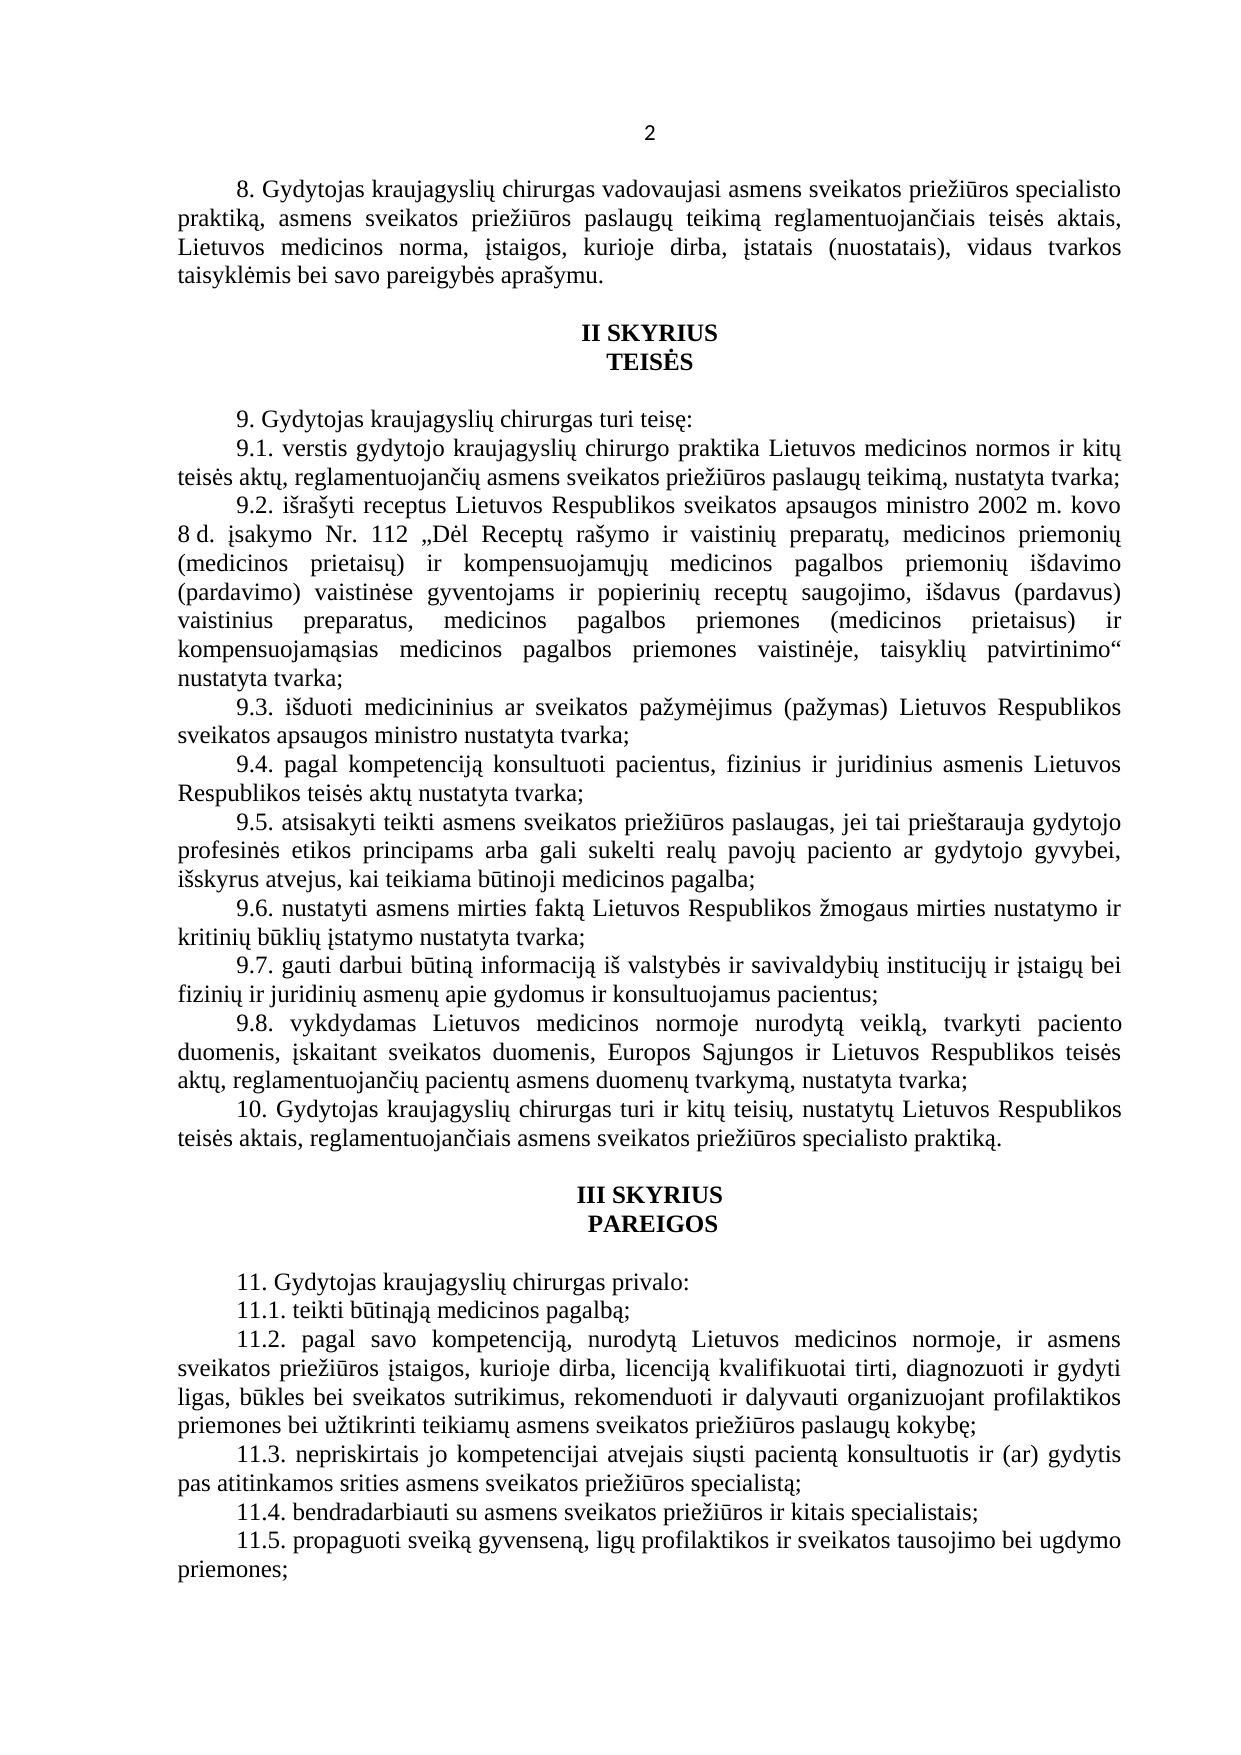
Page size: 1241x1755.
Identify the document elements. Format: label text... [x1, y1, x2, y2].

text iii skyrius [177, 1180, 1122, 1209]
text 11.1. teikti būtinąją medicinos pagalbą; [177, 1295, 1122, 1324]
text 9.6. nustatyti asmens mirties faktą Lietuvos Respublikos žmogaus mirties nustatymo ir kritinių būklių įstatymo nustatyta tvarka; [177, 893, 1122, 950]
text 8. Gydytojas kraujagyslių chirurgas vadovaujasi asmens sveikatos priežiūros specialisto praktiką, asmens sveikatos priežiūros paslaugų teikimą reglamentuojančiais teisės aktais, Lietuvos medicinos norma, įstaigos, kurioje dirba, įstatais (nuostatais), vidaus tvarkos taisyklėmis bei savo pareigybės aprašymu. [177, 174, 1122, 289]
text 9.8. vykdydamas Lietuvos medicinos normoje nurodytą veiklą, tvarkyti paciento duomenis, įskaitant sveikatos duomenis, Europos Sąjungos ir Lietuvos Respublikos teisės aktų, reglamentuojančių pacientų asmens duomenų tvarkymą, nustatyta tvarka; [177, 1008, 1122, 1094]
text 11.4. bendradarbiauti su asmens sveikatos priežiūros ir kitais specialistais; [177, 1497, 1122, 1525]
text Teisės [177, 347, 1122, 375]
text 11.2. pagal savo kompetenciją, nurodytą Lietuvos medicinos normoje, ir asmens sveikatos priežiūros įstaigos, kurioje dirba, licenciją kvalifikuotai tirti, diagnozuoti ir gydyti ligas, būkles bei sveikatos sutrikimus, rekomenduoti ir dalyvauti organizuojant profilaktikos priemones bei užtikrinti teikiamų asmens sveikatos priežiūros paslaugų kokybę; [177, 1324, 1122, 1439]
text 9.7. gauti darbui būtiną informaciją iš valstybės ir savivaldybių institucijų ir įstaigų bei fizinių ir juridinių asmenų apie gydomus ir konsultuojamus pacientus; [177, 950, 1122, 1008]
text 9. Gydytojas kraujagyslių chirurgas turi teisę: [177, 404, 1122, 433]
text 9.2. išrašyti receptus Lietuvos Respublikos sveikatos apsaugos ministro 2002 m. kovo 8 d. įsakymo Nr. 112 „Dėl Receptų rašymo ir vaistinių preparatų, medicinos priemonių (medicinos prietaisų) ir kompensuojamųjų medicinos pagalbos priemonių išdavimo (pardavimo) vaistinėse gyventojams ir popierinių receptų saugojimo, išdavus (pardavus) vaistinius preparatus, medicinos pagalbos priemones (medicinos prietaisus) ir kompensuojamąsias medicinos pagalbos priemones vaistinėje, taisyklių patvirtinimo“ nustatyta tvarka; [177, 490, 1122, 692]
text 11.5. propaguoti sveiką gyvenseną, ligų profilaktikos ir sveikatos tausojimo bei ugdymo priemones; [177, 1525, 1122, 1583]
text 9.5. atsisakyti teikti asmens sveikatos priežiūros paslaugas, jei tai prieštarauja gydytojo profesinės etikos principams arba gali sukelti realų pavojų paciento ar gydytojo gyvybei, išskyrus atvejus, kai teikiama būtinoji medicinos pagalba; [177, 807, 1122, 893]
text II skyrius [177, 318, 1122, 347]
text 11.3. nepriskirtais jo kompetencijai atvejais siųsti pacientą konsultuotis ir (ar) gydytis pas atitinkamos srities asmens sveikatos priežiūros specialistą; [177, 1439, 1122, 1497]
text PAREIGOS [177, 1209, 1122, 1238]
text 11. Gydytojas kraujagyslių chirurgas privalo: [177, 1267, 1122, 1295]
text 9.3. išduoti medicininius ar sveikatos pažymėjimus (pažymas) Lietuvos Respublikos sveikatos apsaugos ministro nustatyta tvarka; [177, 692, 1122, 749]
text 10. Gydytojas kraujagyslių chirurgas turi ir kitų teisių, nustatytų Lietuvos Respublikos teisės aktais, reglamentuojančiais asmens sveikatos priežiūros specialisto praktiką. [177, 1094, 1122, 1152]
text 9.1. verstis gydytojo kraujagyslių chirurgo praktika Lietuvos medicinos normos ir kitų teisės aktų, reglamentuojančių asmens sveikatos priežiūros paslaugų teikimą, nustatyta tvarka; [177, 433, 1122, 490]
text 9.4. pagal kompetenciją konsultuoti pacientus, fizinius ir juridinius asmenis Lietuvos Respublikos teisės aktų nustatyta tvarka; [177, 749, 1122, 807]
